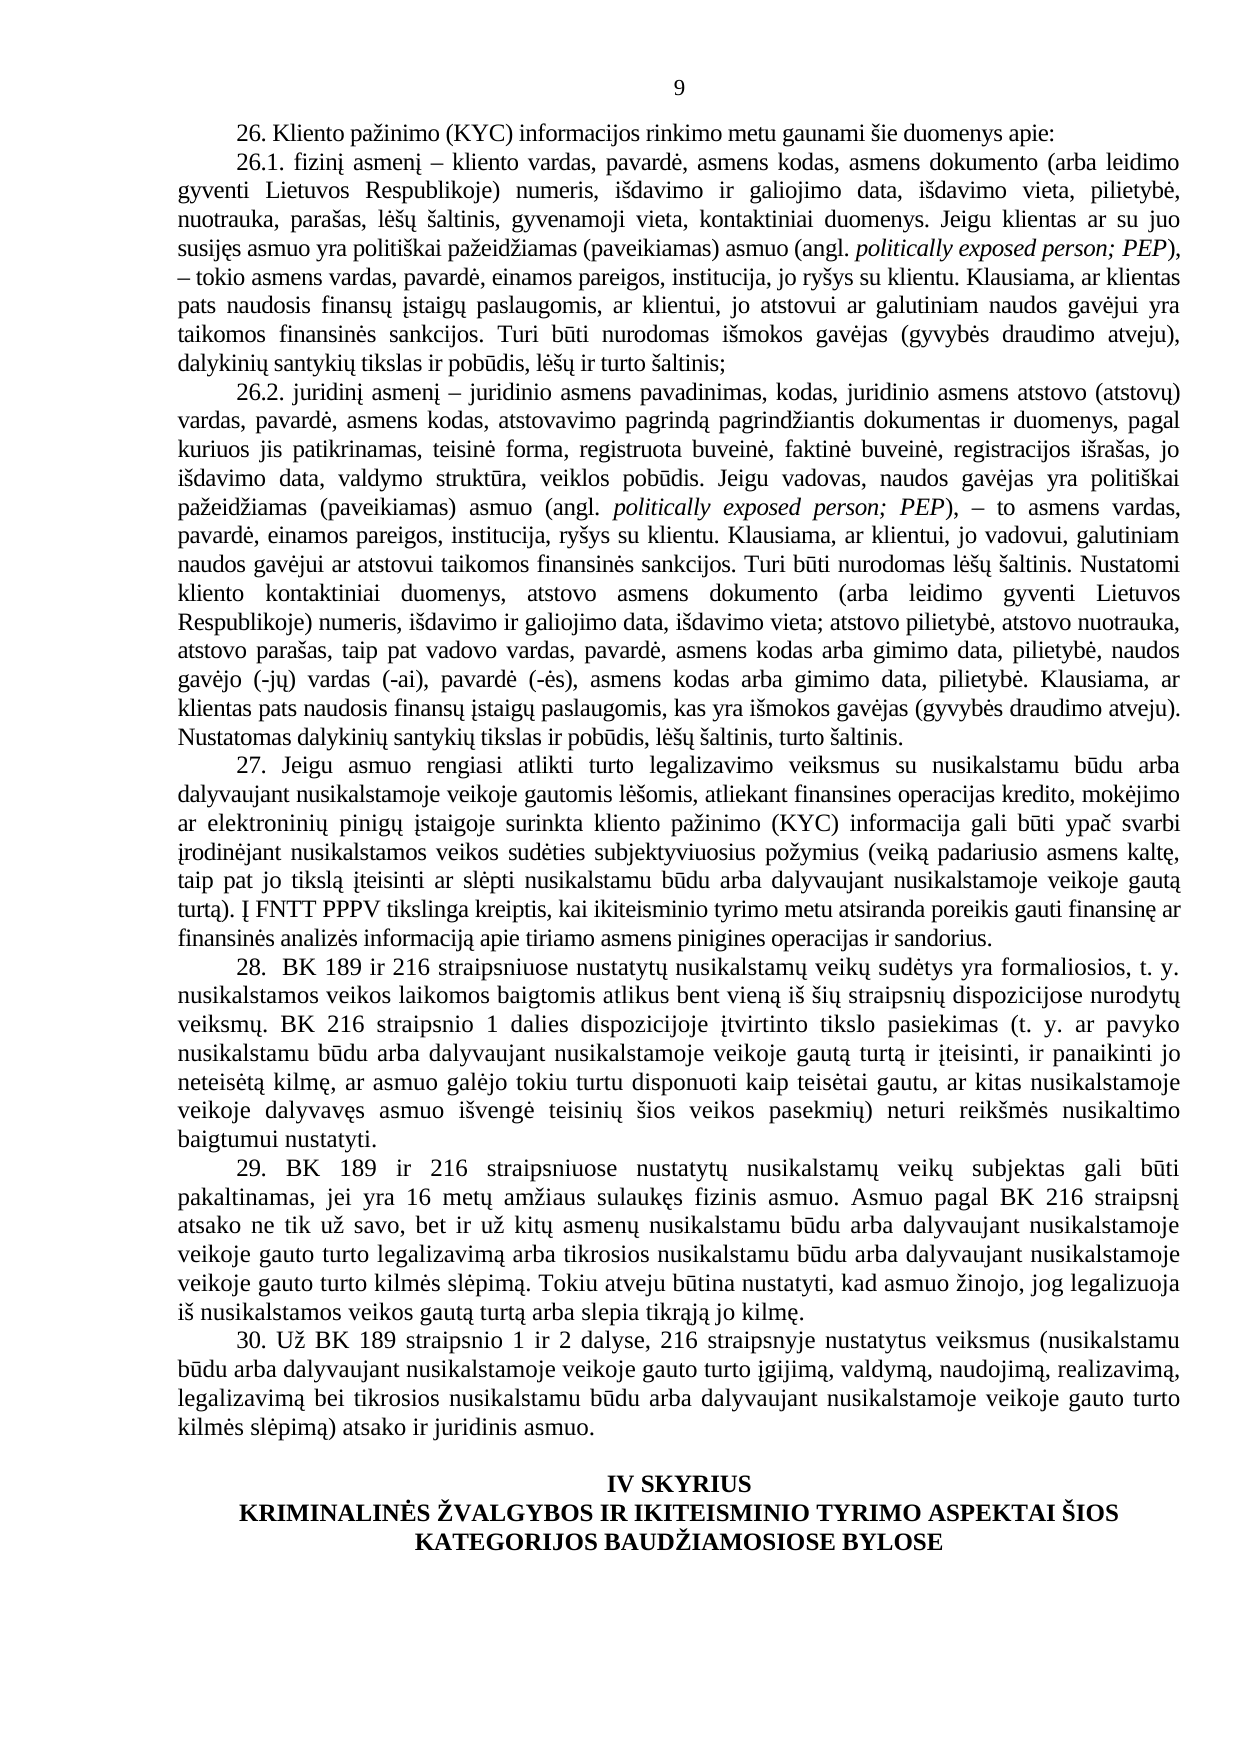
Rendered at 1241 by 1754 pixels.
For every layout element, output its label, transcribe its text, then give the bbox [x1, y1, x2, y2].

text 29. BK 189 ir 216 straipsniuose nustatytų nusikalstamų veikų subjektas gali būti pakaltinamas, jei yra 16 metų amžiaus sulaukęs fizinis asmuo. Asmuo pagal BK 216 straipsnį atsako ne tik už savo, bet ir už kitų asmenų nusikalstamu būdu arba dalyvaujant nusikalstamoje veikoje gauto turto legalizavimą arba tikrosios nusikalstamu būdu arba dalyvaujant nusikalstamoje veikoje gauto turto kilmės slėpimą. Tokiu atveju būtina nustatyti, kad asmuo žinojo, jog legalizuoja iš nusikalstamos veikos gautą turtą arba slepia tikrąją jo kilmę. [177, 1153, 1181, 1326]
text IV SKYRIUS [177, 1469, 1181, 1498]
text 26.2. juridinį asmenį – juridinio asmens pavadinimas, kodas, juridinio asmens atstovo (atstovų) vardas, pavardė, asmens kodas, atstovavimo pagrindą pagrindžiantis dokumentas ir duomenys, pagal kuriuos jis patikrinamas, teisinė forma, registruota buveinė, faktinė buveinė, registracijos išrašas, jo išdavimo data, valdymo struktūra, veiklos pobūdis. Jeigu vadovas, naudos gavėjas yra politiškai pažeidžiamas (paveikiamas) asmuo (angl. politically exposed person; PEP), – to asmens vardas, pavardė, einamos pareigos, institucija, ryšys su klientu. Klausiama, ar klientui, jo vadovui, galutiniam naudos gavėjui ar atstovui taikomos finansinės sankcijos. Turi būti nurodomas lėšų šaltinis. Nustatomi kliento kontaktiniai duomenys, atstovo asmens dokumento (arba leidimo gyventi Lietuvos Respublikoje) numeris, išdavimo ir galiojimo data, išdavimo vieta; atstovo pilietybė, atstovo nuotrauka, atstovo parašas, taip pat vadovo vardas, pavardė, asmens kodas arba gimimo data, pilietybė, naudos gavėjo (-jų) vardas (-ai), pavardė (-ės), asmens kodas arba gimimo data, pilietybė. Klausiama, ar klientas pats naudosis finansų įstaigų paslaugomis, kas yra išmokos gavėjas (gyvybės draudimo atveju). Nustatomas dalykinių santykių tikslas ir pobūdis, lėšų šaltinis, turto šaltinis. [177, 377, 1181, 751]
text 27. Jeigu asmuo rengiasi atlikti turto legalizavimo veiksmus su nusikalstamu būdu arba dalyvaujant nusikalstamoje veikoje gautomis lėšomis, atliekant finansines operacijas kredito, mokėjimo ar elektroninių pinigų įstaigoje surinkta kliento pažinimo (KYC) informacija gali būti ypač svarbi įrodinėjant nusikalstamos veikos sudėties subjektyviuosius požymius (veiką padariusio asmens kaltę, taip pat jo tikslą įteisinti ar slėpti nusikalstamu būdu arba dalyvaujant nusikalstamoje veikoje gautą turtą). Į FNTT PPPV tikslinga kreiptis, kai ikiteisminio tyrimo metu atsiranda poreikis gauti finansinę ar finansinės analizės informaciją apie tiriamo asmens pinigines operacijas ir sandorius. [177, 751, 1181, 952]
text 28. BK 189 ir 216 straipsniuose nustatytų nusikalstamų veikų sudėtys yra formaliosios, t. y. nusikalstamos veikos laikomos baigtomis atlikus bent vieną iš šių straipsnių dispozicijose nurodytų veiksmų. BK 216 straipsnio 1 dalies dispozicijoje įtvirtinto tikslo pasiekimas (t. y. ar pavyko nusikalstamu būdu arba dalyvaujant nusikalstamoje veikoje gautą turtą ir įteisinti, ir panaikinti jo neteisėtą kilmę, ar asmuo galėjo tokiu turtu disponuoti kaip teisėtai gautu, ar kitas nusikalstamoje veikoje dalyvavęs asmuo išvengė teisinių šios veikos pasekmių) neturi reikšmės nusikaltimo baigtumui nustatyti. [177, 952, 1181, 1153]
text 26.1. fizinį asmenį – kliento vardas, pavardė, asmens kodas, asmens dokumento (arba leidimo gyventi Lietuvos Respublikoje) numeris, išdavimo ir galiojimo data, išdavimo vieta, pilietybė, nuotrauka, parašas, lėšų šaltinis, gyvenamoji vieta, kontaktiniai duomenys. Jeigu klientas ar su juo susijęs asmuo yra politiškai pažeidžiamas (paveikiamas) asmuo (angl. politically exposed person; PEP), – tokio asmens vardas, pavardė, einamos pareigos, institucija, jo ryšys su klientu. Klausiama, ar klientas pats naudosis finansų įstaigų paslaugomis, ar klientui, jo atstovui ar galutiniam naudos gavėjui yra taikomos finansinės sankcijos. Turi būti nurodomas išmokos gavėjas (gyvybės draudimo atveju), dalykinių santykių tikslas ir pobūdis, lėšų ir turto šaltinis; [177, 147, 1181, 377]
text 26. Kliento pažinimo (KYC) informacijos rinkimo metu gaunami šie duomenys apie: [177, 118, 1181, 147]
text kriminalinės žvalgybos ir ikiteisminio tyrimo aspektai šios kategorijos baudžiamosiose bylose [177, 1498, 1181, 1556]
text 30. Už BK 189 straipsnio 1 ir 2 dalyse, 216 straipsnyje nustatytus veiksmus (nusikalstamu būdu arba dalyvaujant nusikalstamoje veikoje gauto turto įgijimą, valdymą, naudojimą, realizavimą, legalizavimą bei tikrosios nusikalstamu būdu arba dalyvaujant nusikalstamoje veikoje gauto turto kilmės slėpimą) atsako ir juridinis asmuo. [177, 1326, 1181, 1441]
